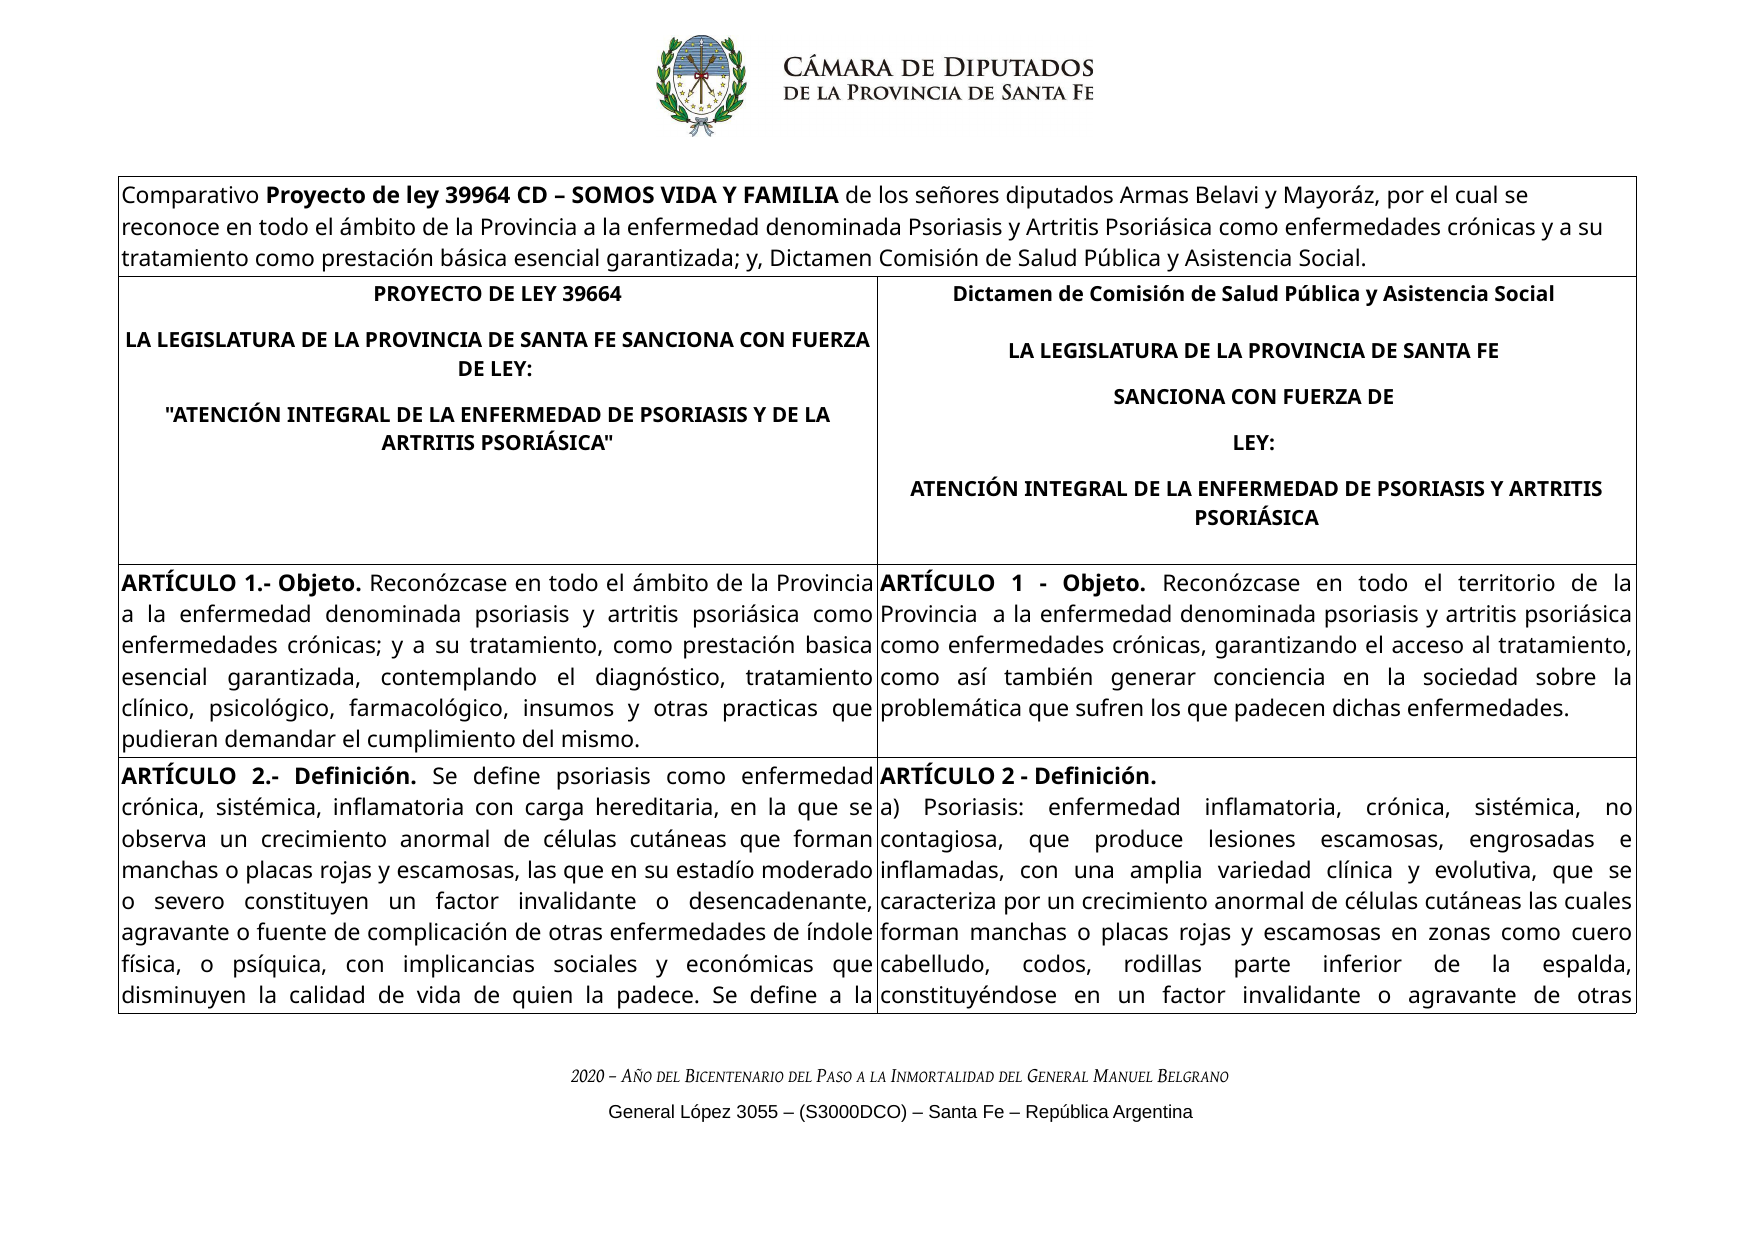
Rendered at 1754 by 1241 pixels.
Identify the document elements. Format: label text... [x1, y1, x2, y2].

table_cell Proyecto de ley 39664 LA LEGISLATURA DE LA PROVINCIA DE SANTA FE SANCIONA CON FUERZA DE LEY: "ATENCIÓN INTEGRAL DE LA ENFERMEDAD DE PSORIASIS Y DE LA ARTRITIS PSORIÁSICA" [119, 277, 877, 564]
picture [656, 35, 1094, 137]
table_cell ARTÍCULO 2 - Definición. a) Psoriasis: enfermedad inflamatoria, crónica, sistémica, no contagiosa, que produce lesiones escamosas, engrosadas e inflamadas, con una amplia variedad clínica y evolutiva, que se caracteriza por un crecimiento anormal de células cutáneas las cuales forman manchas o placas rojas y escamosas en zonas como cuero cabelludo, codos, rodillas parte inferior de la espalda, constituyéndose en un factor invalidante o agravante de otras [878, 758, 1636, 1013]
table_cell ARTÍCULO 1.- Objeto. Reconózcase en todo el ámbito de la Provincia a la enfermedad denominada psoriasis y artritis psoriásica como enfermedades crónicas; y a su tratamiento, como prestación basica esencial garantizada, contemplando el diagnóstico, tratamiento clínico, psicológico, farmacológico, insumos y otras practicas que pudieran demandar el cumplimiento del mismo. [119, 565, 877, 757]
table_cell ARTÍCULO 2.- Definición. Se define psoriasis como enfermedad crónica, sistémica, inflamatoria con carga hereditaria, en la que se observa un crecimiento anormal de células cutáneas que forman manchas o placas rojas y escamosas, las que en su estadío moderado o severo constituyen un factor invalidante o desencadenante, agravante o fuente de complicación de otras enfermedades de índole física, o psíquica, con implicancias sociales y económicas que disminuyen la calidad de vida de quien la padece. Se define a la [119, 758, 877, 1013]
table_cell ARTÍCULO 1 - Objeto. Reconózcase en todo el territorio de la Provincia a la enfermedad denominada psoriasis y artritis psoriásica como enfermedades crónicas, garantizando el acceso al tratamiento, como así también generar conciencia en la sociedad sobre la problemática que sufren los que padecen dichas enfermedades. [878, 565, 1636, 757]
table_header Comparativo Proyecto de ley 39964 CD – SOMOS VIDA Y FAMILIA de los señores diputados Armas Belavi y Mayoráz, por el cual se reconoce en todo el ámbito de la Provincia a la enfermedad denominada Psoriasis y Artritis Psoriásica como enfermedades crónicas y a su tratamiento como prestación básica esencial garantizada; y, Dictamen Comisión de Salud Pública y Asistencia Social. [119, 177, 1636, 276]
table_cell Dictamen de Comisión de Salud Pública y Asistencia Social LA LEGISLATURA DE LA PROVINCIA DE SANTA FE SANCIONA CON FUERZA DE LEY: ATENCIÓN INTEGRAL DE LA ENFERMEDAD DE PSORIASIS Y ARTRITIS PSORIÁSICA [878, 277, 1636, 564]
